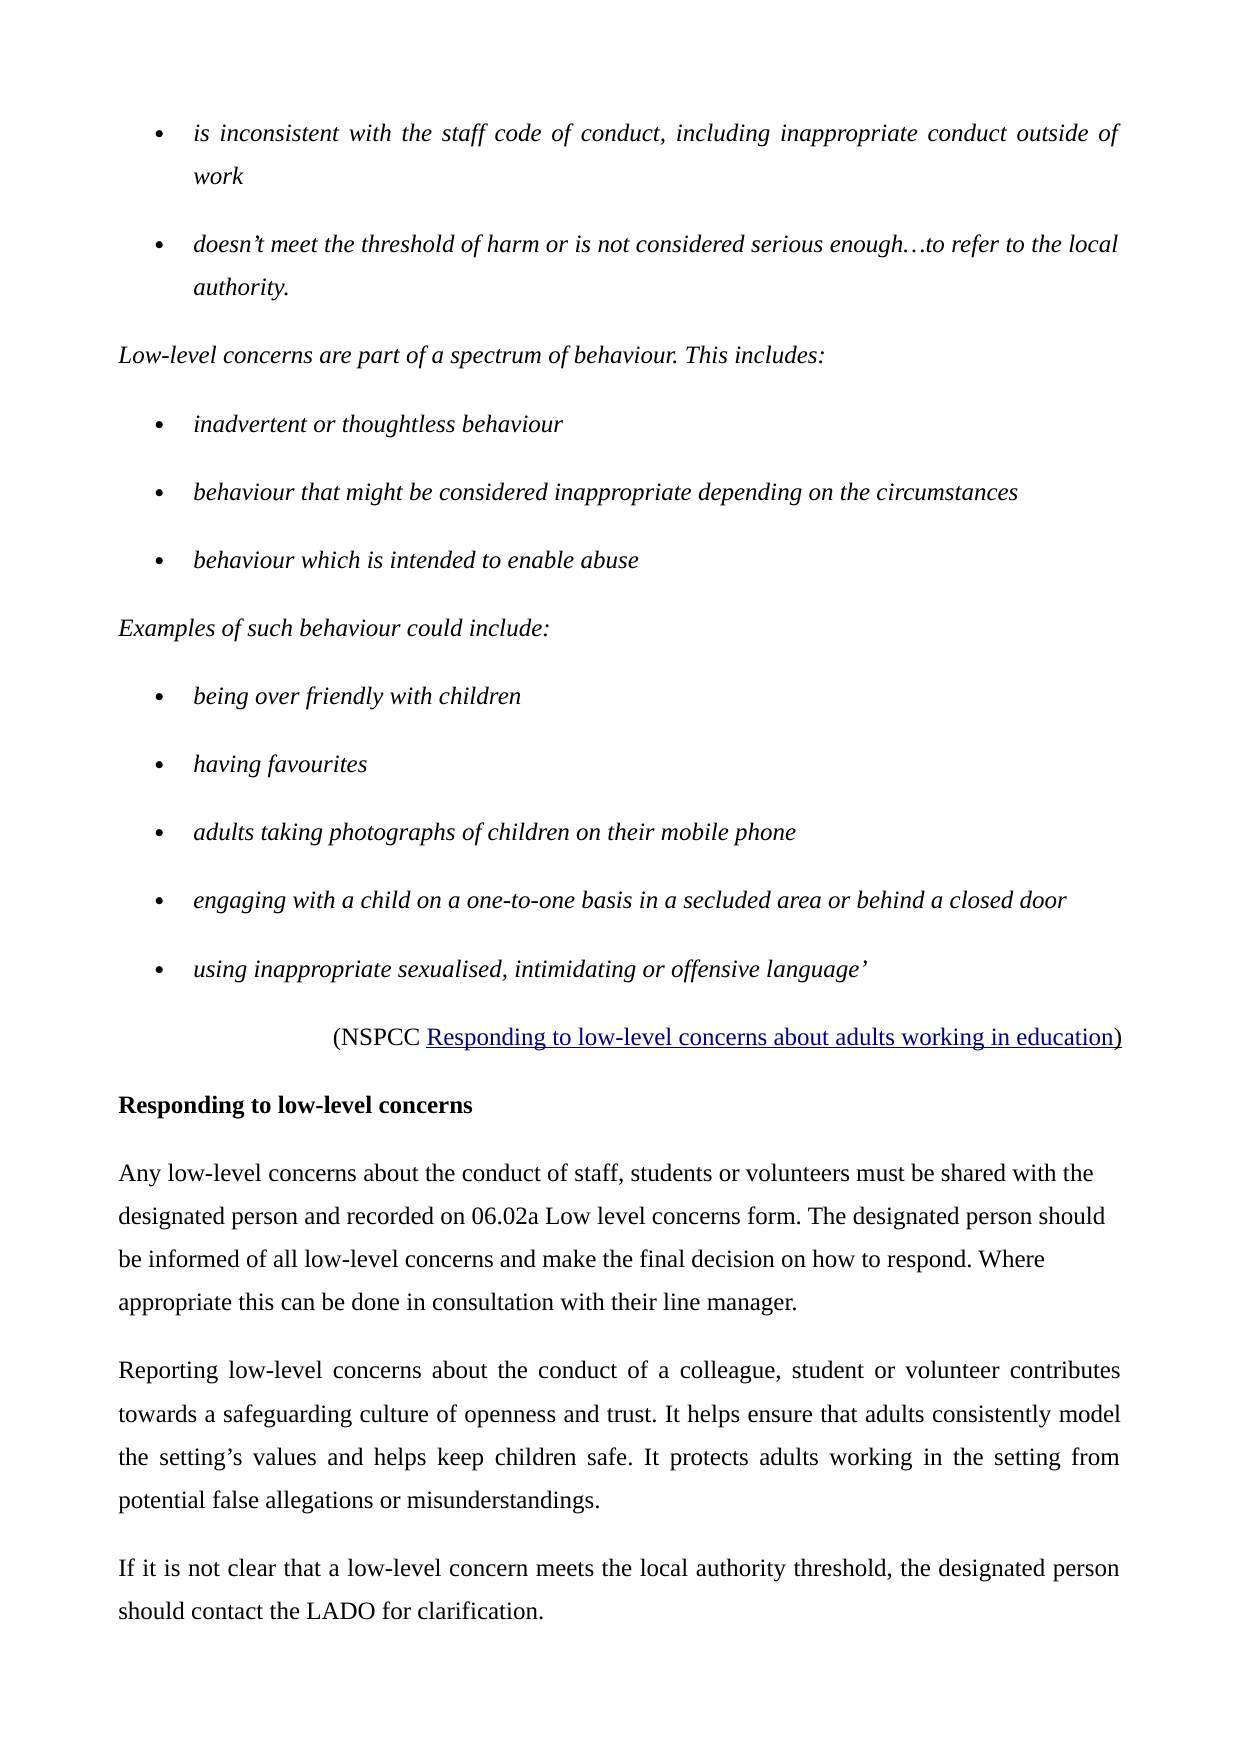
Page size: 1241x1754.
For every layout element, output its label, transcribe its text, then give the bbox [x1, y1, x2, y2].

list using inappropriate sexualised, intimidating or offensive language’ [156, 954, 1122, 982]
list is inconsistent with the staff code of conduct, including inappropriate conduct outside of work [156, 118, 1122, 190]
text If it is not clear that a low-level concern meets the local authority threshold, the designated person should contact the LADO for clarification. [118, 1553, 1122, 1625]
list adults taking photographs of children on their mobile phone [156, 817, 1122, 846]
list doesn’t meet the threshold of harm or is not considered serious enough…to refer to the local authority. [156, 229, 1122, 301]
text Reporting low-level concerns about the conduct of a colleague, student or volunteer contributes towards a safeguarding culture of openness and trust. It helps ensure that adults consistently model the setting’s values and helps keep children safe. It protects adults working in the setting from potential false allegations or misunderstandings. [118, 1356, 1122, 1514]
list engaging with a child on a one-to-one basis in a secluded area or behind a closed door [156, 886, 1122, 914]
list inadvertent or thoughtless behaviour [156, 409, 1122, 437]
text Low-level concerns are part of a spectrum of behaviour. This includes: [118, 341, 1122, 369]
list having favourites [156, 749, 1122, 778]
list being over friendly with children [156, 681, 1122, 710]
text Examples of such behaviour could include: [118, 613, 1122, 642]
text Responding to low-level concerns [118, 1090, 1122, 1119]
list behaviour which is intended to enable abuse [156, 545, 1122, 574]
text Any low-level concerns about the conduct of staff, students or volunteers must be shared with the designated person and recorded on 06.02a Low level concerns form. The designated person should be informed of all low-level concerns and make the final decision on how to respond. Where appropriate this can be done in consultation with their line manager. [118, 1158, 1122, 1316]
list behaviour that might be considered inappropriate depending on the circumstances [156, 477, 1122, 506]
text (NSPCC Responding to low-level concerns about adults working in education) [118, 1022, 1122, 1051]
